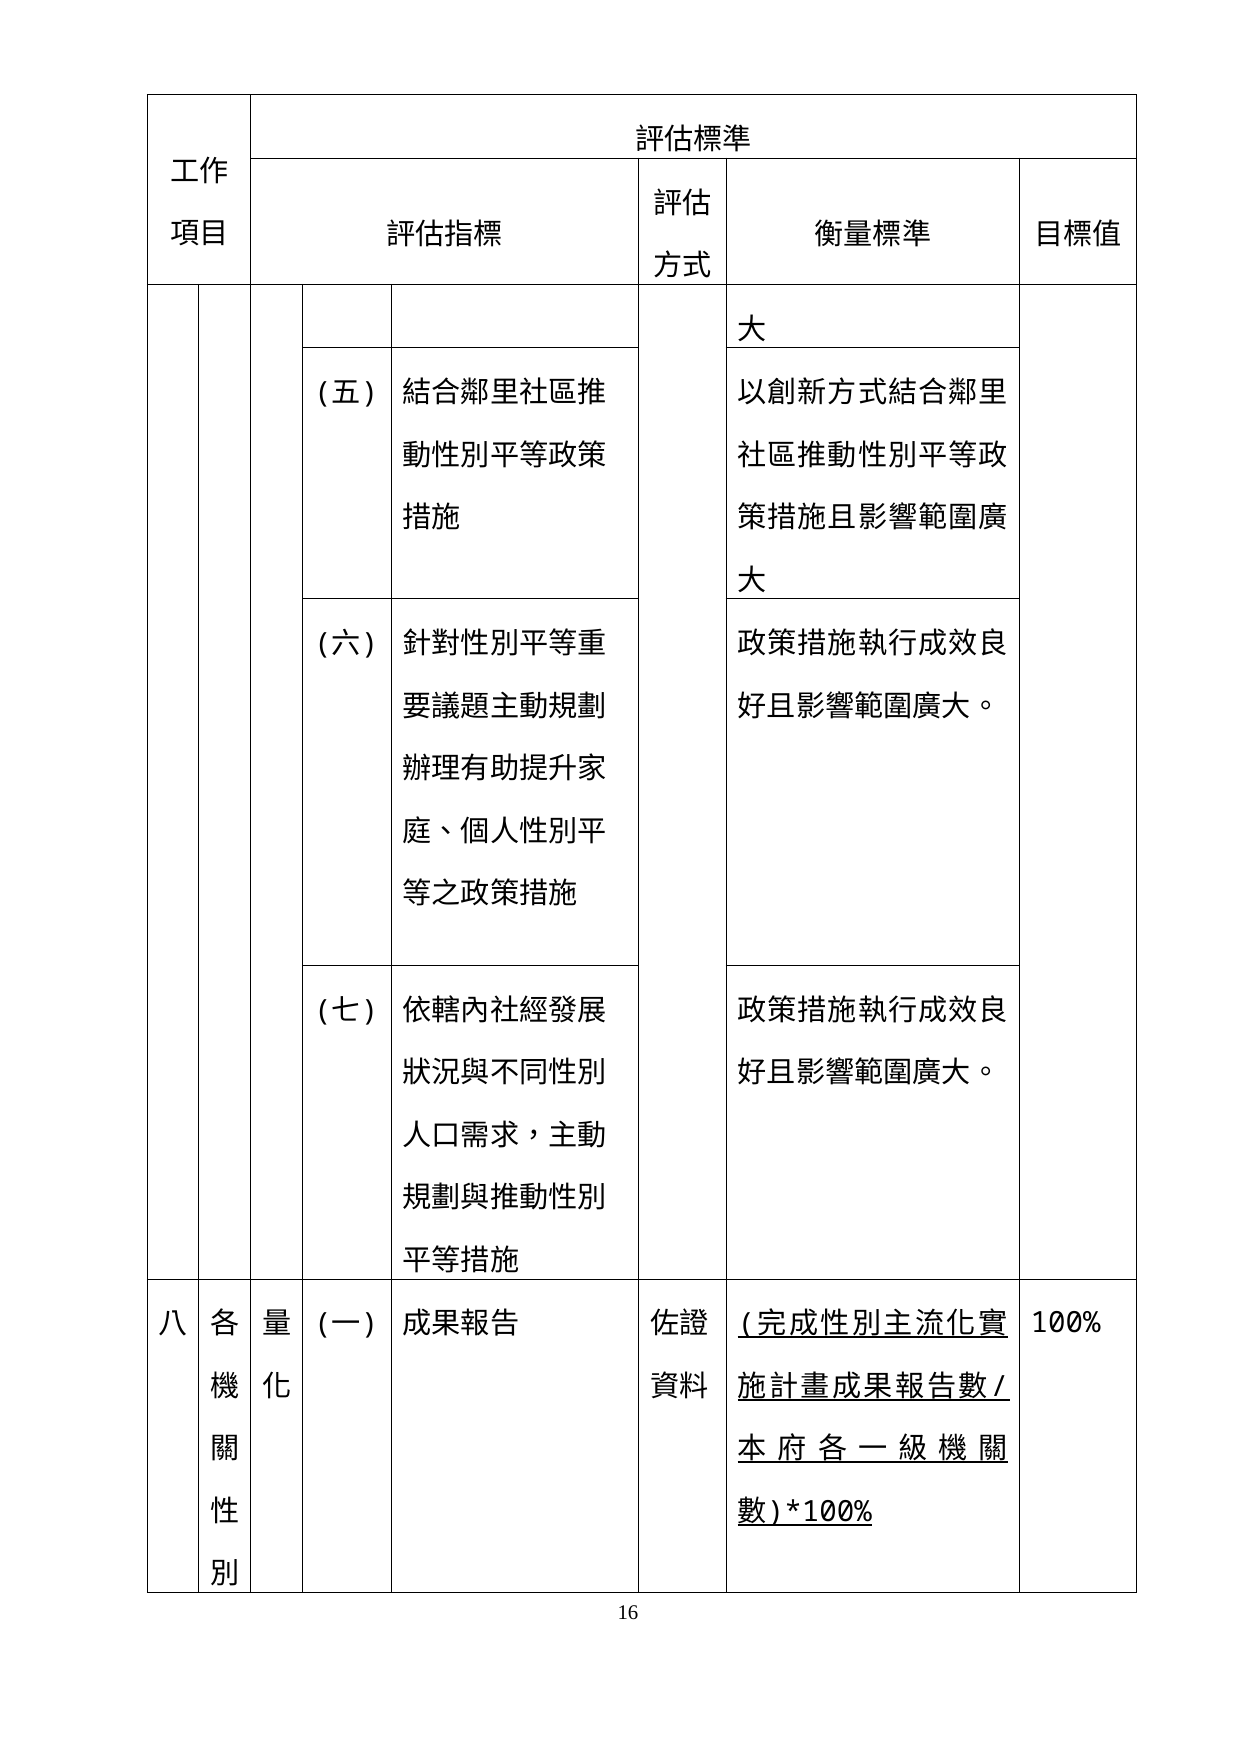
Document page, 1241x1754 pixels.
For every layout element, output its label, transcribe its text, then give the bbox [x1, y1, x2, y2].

table_header 評估標準 [251, 95, 1136, 158]
table_cell 衡量標準 [727, 159, 1019, 284]
table_cell (一) [303, 1280, 391, 1592]
table_cell (七) [303, 966, 391, 1278]
table_cell 政策措施執行成效良好且影響範圍廣大。 [727, 599, 1019, 965]
table_cell [251, 285, 302, 1278]
table_cell 評估方式 [639, 159, 726, 284]
table_cell 以創新方式結合鄰里社區推動性別平等政策措施且影響範圍廣大 [727, 348, 1019, 598]
table_cell (五) [303, 348, 391, 598]
table_cell 目標值 [1020, 159, 1136, 284]
table_cell 政策措施執行成效良好且影響範圍廣大。 [727, 966, 1019, 1278]
table_cell 針對性別平等重要議題主動規劃辦理有助提升家庭、個人性別平等之政策措施 [392, 599, 638, 965]
table_cell 佐證 資料 [639, 1280, 726, 1592]
table_header 工作項目 [148, 95, 250, 284]
table_cell [303, 285, 391, 347]
table_cell 量 化 [251, 1280, 302, 1592]
table_cell 成果報告 [392, 1280, 638, 1592]
table_cell 八 [148, 1280, 198, 1592]
table_cell 大 [727, 285, 1019, 347]
table_cell [148, 285, 198, 1278]
table_cell [392, 285, 638, 347]
table_cell 各 機 關 性 別 [199, 1280, 250, 1592]
table_cell [199, 285, 250, 1278]
table_cell (完成性別主流化實施計畫成果報告數/本府各一級機關數)*100% [727, 1280, 1019, 1592]
table_cell (六) [303, 599, 391, 965]
table_cell 評估指標 [251, 159, 638, 284]
table_cell 依轄內社經發展狀況與不同性別人口需求，主動規劃與推動性別平等措施 [392, 966, 638, 1278]
table_cell 結合鄰里社區推動性別平等政策措施 [392, 348, 638, 598]
table_cell [1020, 285, 1136, 1278]
table_cell [639, 285, 726, 1278]
table_cell 100% [1020, 1280, 1136, 1592]
